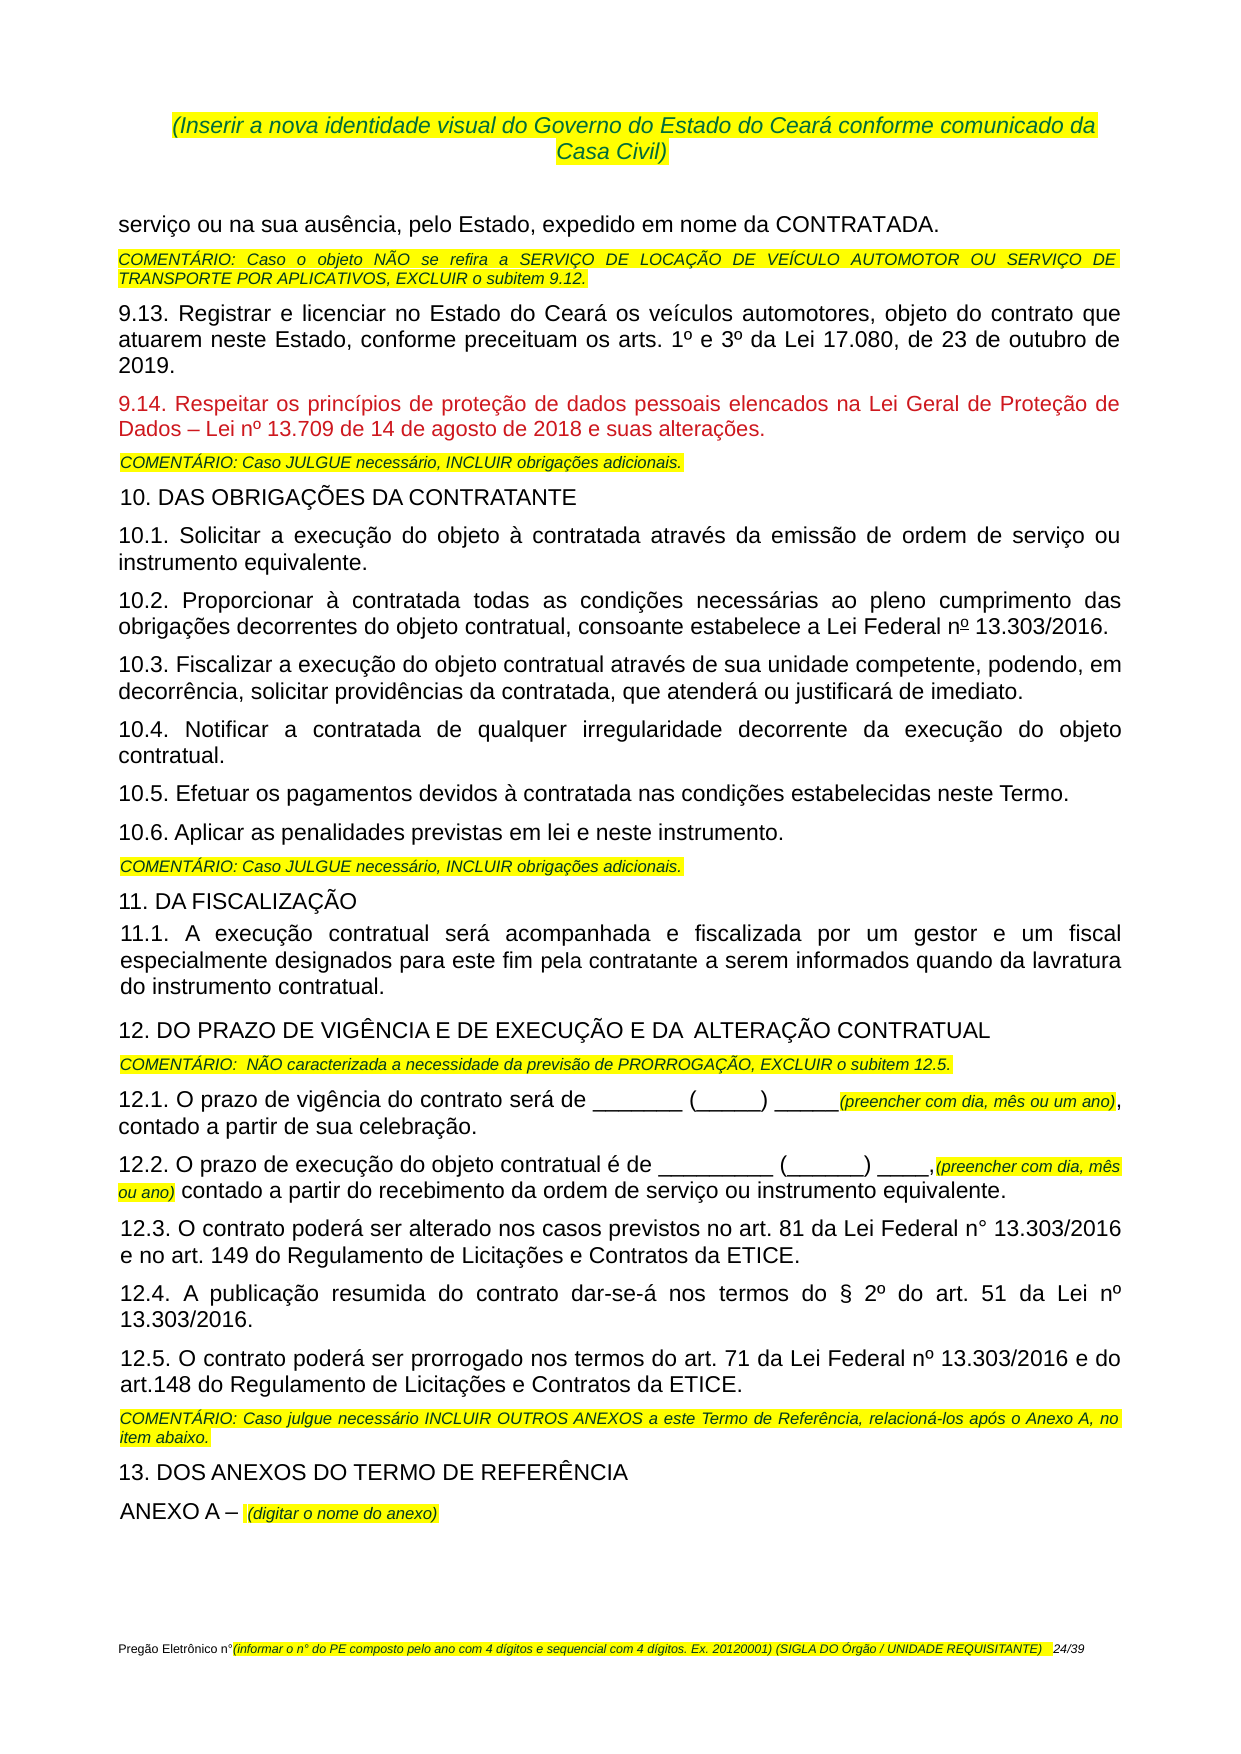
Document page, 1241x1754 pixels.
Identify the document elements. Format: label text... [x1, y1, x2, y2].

text COMENTÁRIO: Caso JULGUE necessário, INCLUIR obrigações adicionais. [120, 453, 1122, 472]
text COMENTÁRIO: Caso o objeto NÃO se refira a SERVIÇO DE LOCAÇÃO DE VEÍCULO AUTOMOTOR OU SERVIÇO DE TRANSPORTE POR APLICATIVOS, EXCLUIR o subitem 9.12. [118, 249, 1120, 288]
text 12.5. O contrato poderá ser prorrogado nos termos do art. 71 da Lei Federal nº 13.303/2016 e do art.148 do Regulamento de Licitações e Contratos da ETICE. [120, 1344, 1122, 1397]
text 12.1. O prazo de vigência do contrato será de _______ (_____) _____(preencher com dia, mês ou um ano), contado a partir de sua celebração. [118, 1086, 1122, 1139]
text 12.4. A publicação resumida do contrato dar-se-á nos termos do § 2º do art. 51 da Lei nº 13.303/2016. [119, 1280, 1122, 1333]
text serviço ou na sua ausência, pelo Estado, expedido em nome da CONTRATADA. [118, 211, 1122, 237]
text 12.2. O prazo de execução do objeto contratual é de _________ (______) ____,(preencher com dia, mês ou ano) contado a partir do recebimento da ordem de serviço ou instrumento equivalente. [118, 1151, 1122, 1203]
text 9.14. Respeitar os princípios de proteção de dados pessoais elencados na Lei Geral de Proteção de Dados – Lei nº 13.709 de 14 de agosto de 2018 e suas alterações. [118, 391, 1122, 441]
text 10.6. Aplicar as penalidades previstas em lei e neste instrumento. [118, 819, 1122, 845]
text COMENTÁRIO: NÃO caracterizada a necessidade da previsão de PRORROGAÇÃO, EXCLUIR o subitem 12.5. [119, 1055, 1122, 1074]
text 10.3. Fiscalizar a execução do objeto contratual através de sua unidade competente, podendo, em decorrência, solicitar providências da contratada, que atenderá ou justificará de imediato. [118, 651, 1122, 704]
text 12.3. O contrato poderá ser alterado nos casos previstos no art. 81 da Lei Federal n° 13.303/2016 e no art. 149 do Regulamento de Licitações e Contratos da ETICE. [120, 1215, 1122, 1268]
text COMENTÁRIO: Caso JULGUE necessário, INCLUIR obrigações adicionais. [120, 857, 1122, 876]
text 10. DAS OBRIGAÇÕES DA CONTRATANTE [119, 484, 1122, 510]
text 10.5. Efetuar os pagamentos devidos à contratada nas condições estabelecidas neste Termo. [118, 780, 1122, 807]
text 11.1. A execução contratual será acompanhada e fiscalizada por um gestor e um fiscal especialmente designados para este fim pela contratante a serem informados quando da lavratura do instrumento contratual. [120, 920, 1122, 999]
text ANEXO A – (digitar o nome do anexo) [119, 1498, 1122, 1524]
text 13. DOS ANEXOS DO TERMO DE REFERÊNCIA [118, 1459, 1122, 1486]
text 10.1. Solicitar a execução do objeto à contratada através da emissão de ordem de serviço ou instrumento equivalente. [118, 522, 1122, 575]
text 12. DO PRAZO DE VIGÊNCIA E DE EXECUÇÃO E DA ALTERAÇÃO CONTRATUAL [118, 1017, 1122, 1043]
text COMENTÁRIO: Caso julgue necessário INCLUIR OUTROS ANEXOS a este Termo de Referência, relacioná-los após o Anexo A, no item abaixo. [119, 1409, 1122, 1447]
text 9.13. Registrar e licenciar no Estado do Ceará os veículos automotores, objeto do contrato que atuarem neste Estado, conforme preceituam os arts. 1º e 3º da Lei 17.080, de 23 de outubro de 2019. [118, 299, 1122, 379]
text 11. DA FISCALIZAÇÃO [118, 888, 1122, 914]
text 10.2. Proporcionar à contratada todas as condições necessárias ao pleno cumprimento das obrigações decorrentes do objeto contratual, consoante estabelece a Lei Federal no 13.303/2016. [118, 587, 1122, 639]
text 10.4. Notificar a contratada de qualquer irregularidade decorrente da execução do objeto contratual. [118, 716, 1122, 768]
